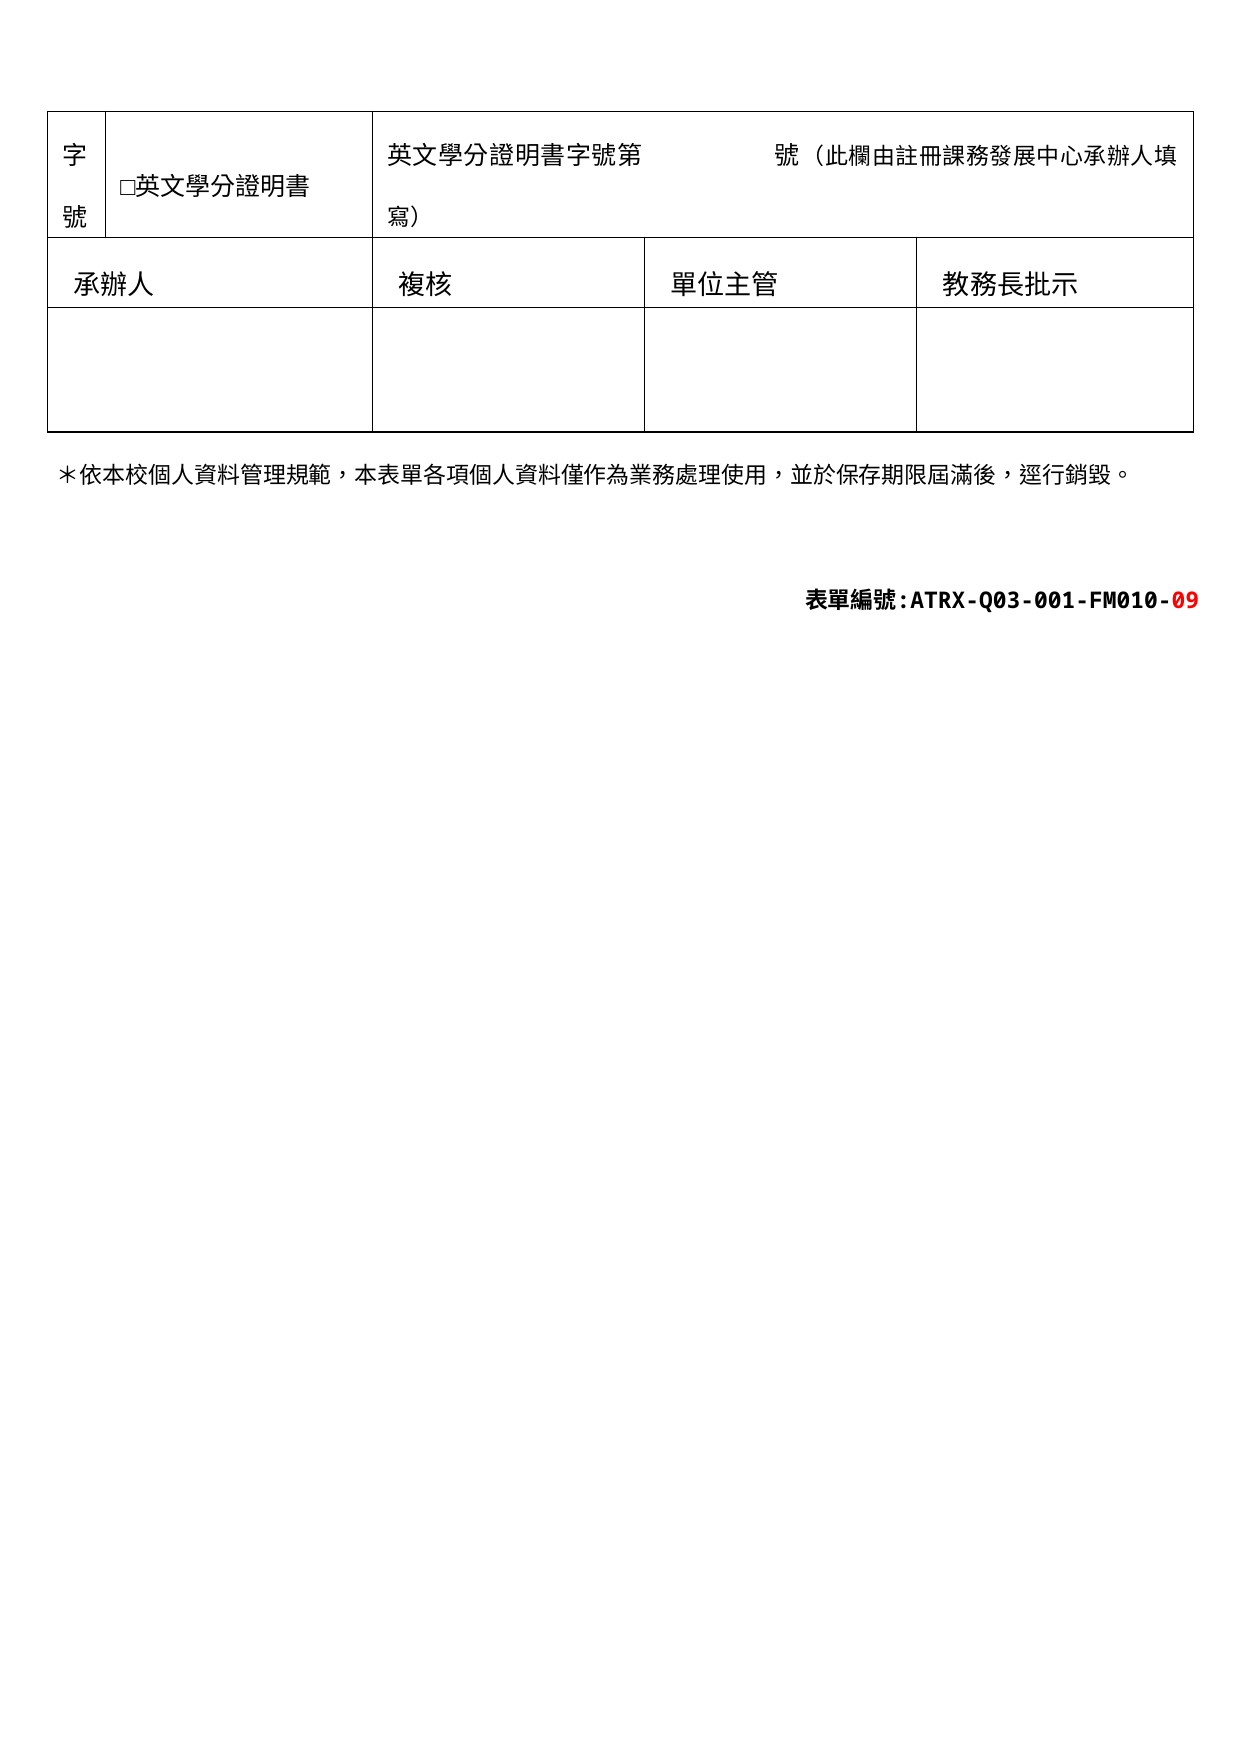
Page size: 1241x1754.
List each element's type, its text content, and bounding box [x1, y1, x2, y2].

table_cell [48, 308, 372, 431]
table_cell [645, 308, 916, 431]
table_cell 教務長批示 [917, 238, 1193, 307]
table_cell 單位主管 [645, 238, 916, 307]
table_cell 複核 [373, 238, 644, 307]
table_cell 承辦人 [48, 238, 372, 307]
table_cell [917, 308, 1193, 431]
table_cell [373, 308, 644, 431]
text ＊依本校個人資料管理規範，本表單各項個人資料僅作為業務處理使用，並於保存期限屆滿後，逕行銷毀。 [41, 432, 1149, 495]
table_cell □英文學分證明書 [106, 112, 372, 237]
text 表單編號:ATRX-Q03-001-FM010-09 [41, 557, 1199, 620]
table_header 字號 [48, 112, 105, 237]
table_cell 英文學分證明書字號第 號（此欄由註冊課務發展中心承辦人填寫） [373, 112, 1193, 237]
